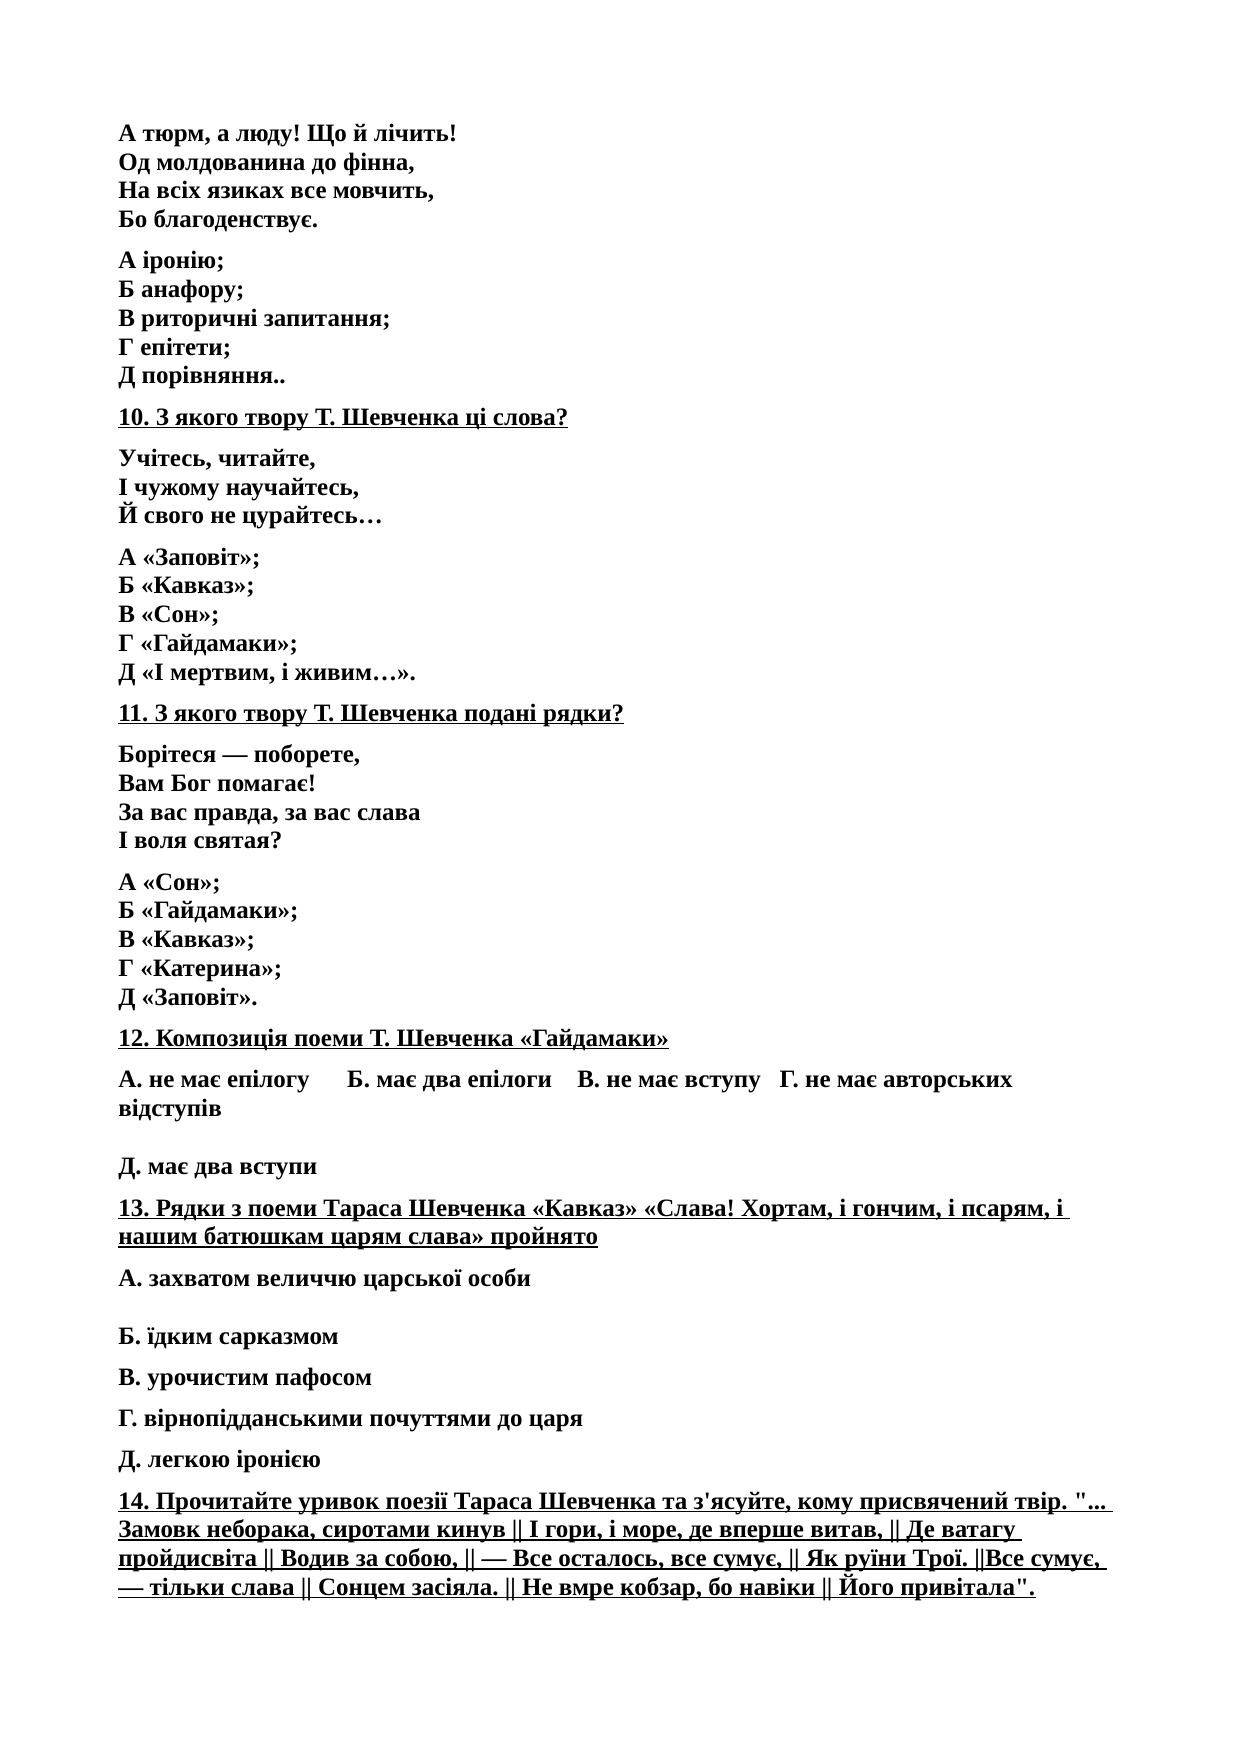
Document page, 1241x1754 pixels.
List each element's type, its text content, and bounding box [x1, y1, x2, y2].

text 10. З якого твору Т. Шевченка ці слова? [118, 402, 1122, 431]
text А «Заповіт»; Б «Кавказ»; В «Сон»; Г «Гайдамаки»; Д «І мертвим, і живим…». [118, 542, 1122, 686]
text А «Сон»; Б «Гайдамаки»; В «Кавказ»; Г «Катерина»; Д «Заповіт». [118, 867, 1122, 1011]
text Г. вірнопідданськими почуттями до царя [118, 1403, 1122, 1432]
text Б. їдким сарказмом [118, 1321, 1122, 1349]
text А. не має епілогу Б. має два епілоги В. не має вступу Г. не має авторських відступів [118, 1064, 1122, 1122]
text В. урочистим пафосом [118, 1362, 1122, 1391]
text Д. має два вступи [118, 1151, 1122, 1180]
text 14. Прочитайте уривок поезії Тараса Шевченка та з'ясуйте, кому присвячений твір. "... Замовк неборака, сиротами кинув || І гори, і море, де вперше витав, || Де ватагу пройдисвіта || Водив за собою, || — Все осталось, все сумує, || Як руїни Трої. ||Все сумує, — тільки слава || Сонцем засіяла. || Не вмре кобзар, бо навіки || Його привітала". [118, 1486, 1122, 1601]
text 12. Композиція поеми Т. Шевченка «Гайдамаки» [118, 1023, 1122, 1052]
text А іронію; Б анафору; В риторичні запитання; Г епітети; Д порівняння.. [118, 246, 1122, 389]
text Д. легкою іронією [118, 1444, 1122, 1473]
text Борітеся — поборете, Вам Бог помагає! За вас правда, за вас слава І воля святая? [118, 739, 1122, 854]
text А. захватом величчю царської особи [118, 1263, 1122, 1291]
text А тюрм, а люду! Що й лічить! Од молдованина до фінна, На всіх язиках все мовчить, Бо благоденствує. [118, 118, 1122, 233]
text 13. Рядки з поеми Тараса Шевченка «Кавказ» «Слава! Хортам, і гончим, і псарям, і нашим батюшкам царям слава» пройнято [118, 1193, 1122, 1250]
text 11. З якого твору Т. Шевченка подані рядки? [118, 698, 1122, 727]
text Учітесь, читайте, І чужому научайтесь, Й свого не цурайтесь… [118, 443, 1122, 529]
